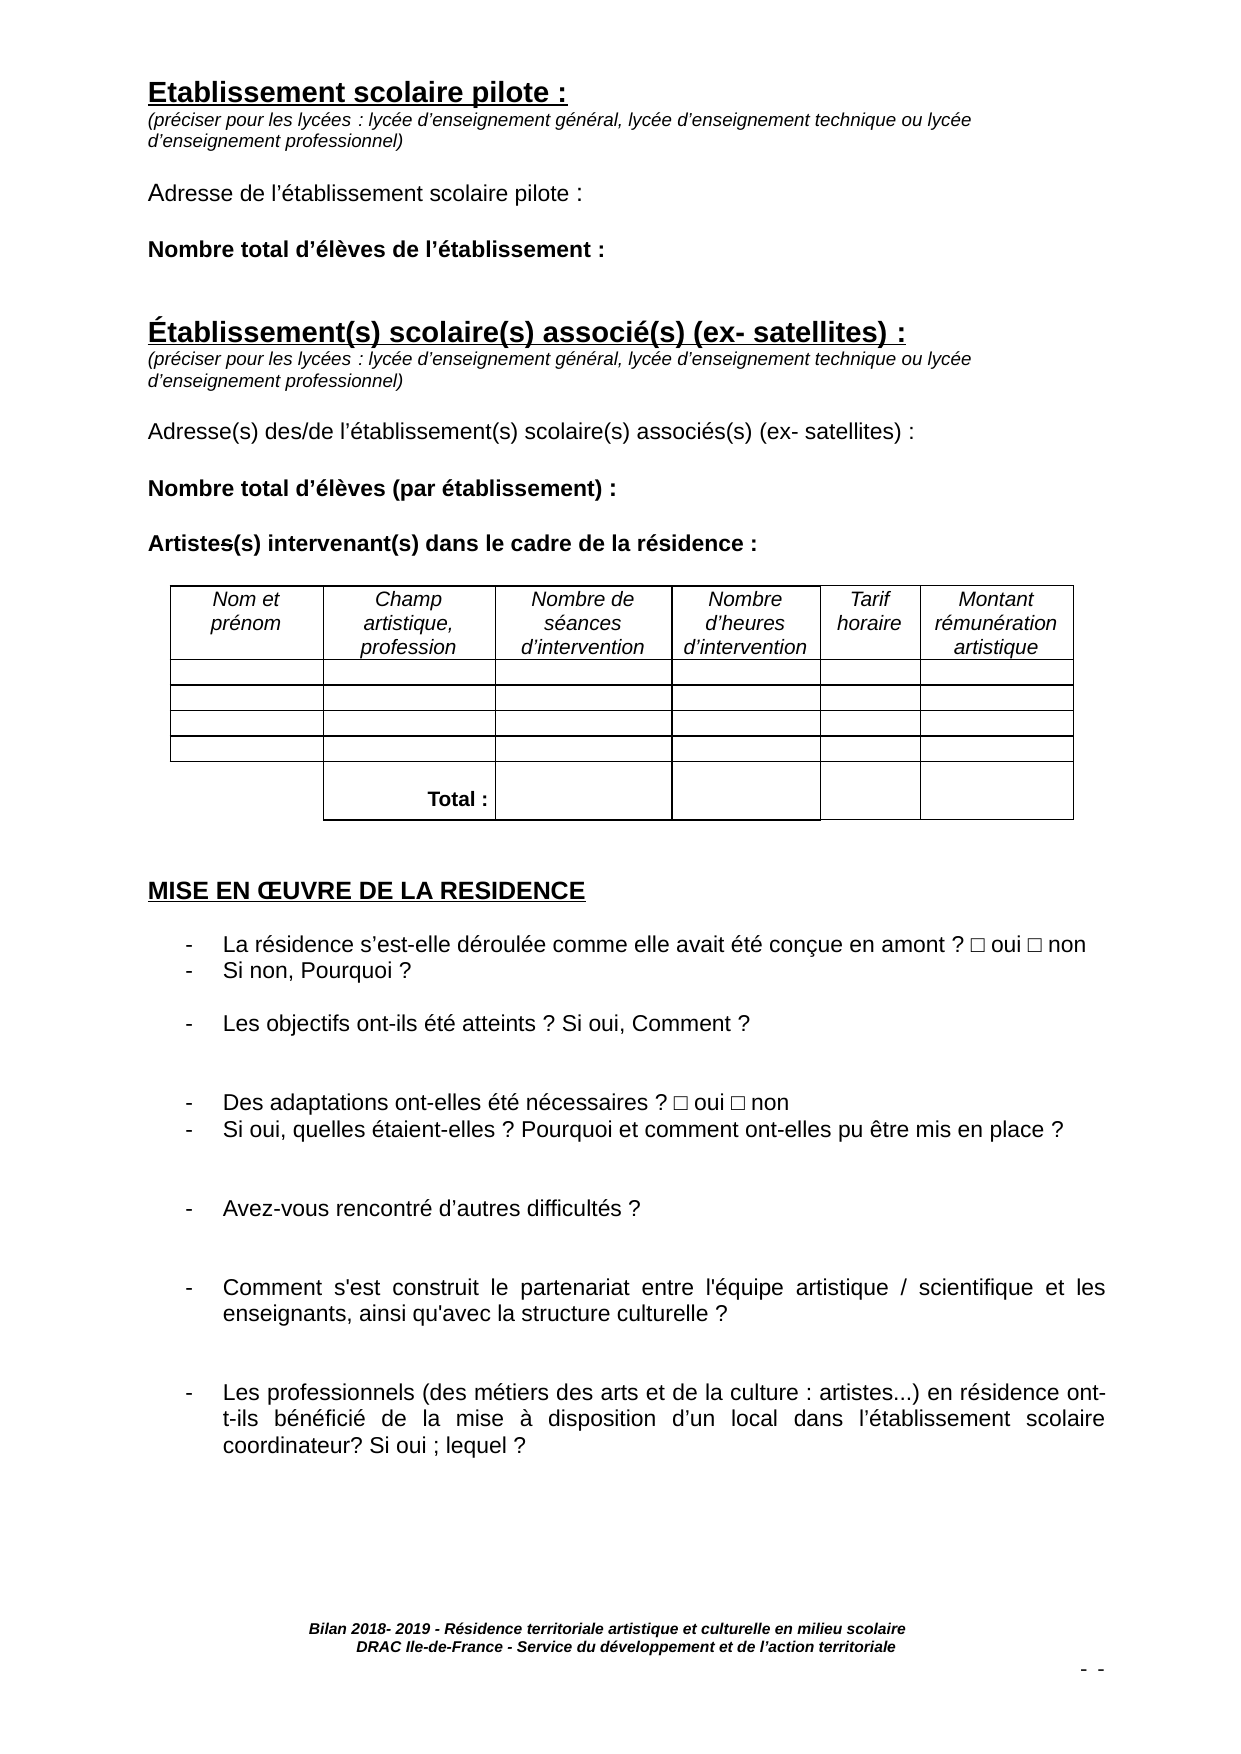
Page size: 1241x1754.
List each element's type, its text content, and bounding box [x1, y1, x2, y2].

table_cell [324, 660, 495, 684]
table_cell [673, 711, 820, 735]
table_cell [821, 711, 920, 735]
table_cell [673, 686, 820, 710]
table_cell [496, 762, 671, 819]
table_cell [673, 660, 820, 684]
table_cell Total : [324, 762, 495, 819]
list Les objectifs ont-ils été atteints ? Si oui, Comment ? [185, 1010, 1106, 1036]
list Si oui, quelles étaient-elles ? Pourquoi et comment ont-elles pu être mis en place ? [185, 1116, 1106, 1142]
list Les professionnels (des métiers des arts et de la culture : artistes...) en résidence ont-t-ils bénéficié de la mise à disposition d’un local dans l’établissement scolaire coordinateur? Si oui ; lequel ? [185, 1379, 1106, 1458]
text Etablissement scolaire pilote : [148, 75, 1106, 108]
text Artistes(s) intervenant(s) dans le cadre de la résidence : [148, 530, 1106, 557]
table_cell [324, 686, 495, 710]
table_cell [673, 762, 820, 819]
text MISE EN ŒUVRE DE LA RESIDENCE [148, 876, 1106, 905]
table_cell [496, 660, 671, 684]
text Établissement(s) scolaire(s) associé(s) (ex- satellites) : [148, 314, 1106, 348]
table_cell [921, 711, 1073, 735]
list Comment s'est construit le partenariat entre l'équipe artistique / scientifique et les enseignants, ainsi qu'avec la structure culturelle ? [185, 1274, 1106, 1326]
table_cell [921, 686, 1073, 710]
table_cell [171, 686, 323, 710]
text Adresse(s) des/de l’établissement(s) scolaire(s) associés(s) (ex- satellites) : Nombre total d’élèves (par établissement) : [148, 418, 1106, 501]
table_header Nombre d’heures d’intervention [673, 587, 820, 659]
table_cell [821, 660, 920, 684]
table_cell [921, 660, 1073, 684]
text (préciser pour les lycées : lycée d’enseignement général, lycée d’enseignement technique ou lycée d’enseignement professionnel) [148, 108, 1106, 152]
table_cell [496, 737, 671, 761]
table_cell [921, 762, 1073, 819]
table_header Nombre de séances d’intervention [496, 587, 671, 659]
table_cell [171, 737, 323, 761]
table_cell [324, 737, 495, 761]
table_cell [673, 737, 820, 761]
table_cell [821, 737, 920, 761]
table_header Nom et prénom [171, 587, 323, 659]
table_cell [324, 711, 495, 735]
table_cell [821, 762, 920, 819]
table_cell [170, 762, 323, 819]
table_header Tarif horaire [821, 586, 920, 659]
table_cell [171, 711, 323, 735]
list La résidence s’est-elle déroulée comme elle avait été conçue en amont ? □ oui □ non [185, 931, 1106, 957]
table_cell [171, 660, 323, 684]
list Des adaptations ont-elles été nécessaires ? □ oui □ non [185, 1089, 1106, 1116]
text Adresse de l’établissement scolaire pilote : [148, 178, 1106, 207]
table_cell [496, 711, 671, 735]
table_cell [496, 686, 671, 710]
text Nombre total d’élèves de l’établissement : [148, 236, 1106, 262]
list Si non, Pourquoi ? [185, 957, 1106, 984]
table_cell [821, 686, 920, 710]
list Avez-vous rencontré d’autres difficultés ? [185, 1194, 1106, 1221]
table_cell [921, 737, 1073, 761]
text (préciser pour les lycées : lycée d’enseignement général, lycée d’enseignement technique ou lycée d’enseignement professionnel) [148, 348, 1106, 391]
table_header Montant rémunération artistique [921, 586, 1073, 659]
table_header Champ artistique, profession [324, 587, 495, 659]
